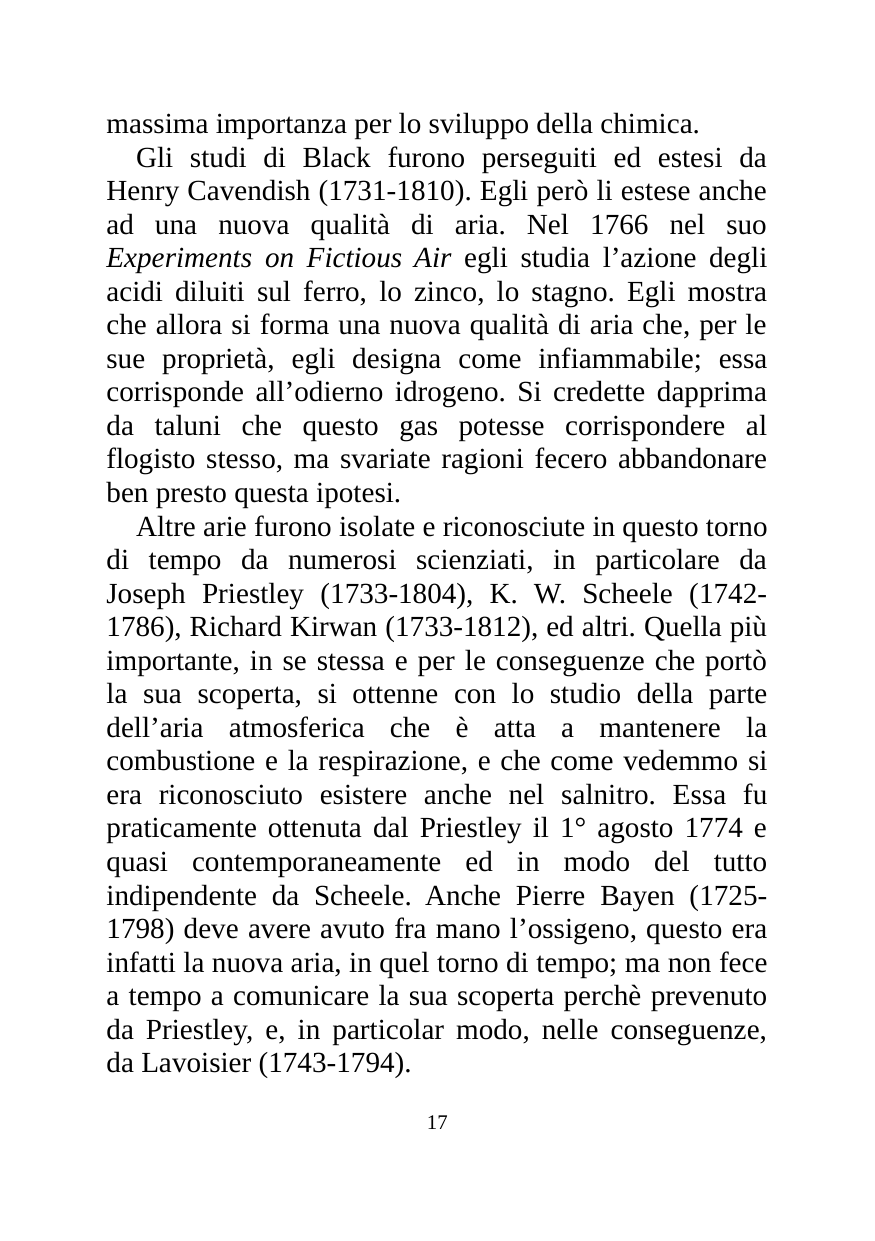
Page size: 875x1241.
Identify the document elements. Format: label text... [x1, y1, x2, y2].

text massima importanza per lo sviluppo della chimica. [106, 106, 768, 140]
text Gli studi di Black furono perseguiti ed estesi da Henry Cavendish (1731-1810). Egli però li estese anche ad una nuova qualità di aria. Nel 1766 nel suo Experiments on Fictious Air egli studia l’azione degli acidi diluiti sul ferro, lo zinco, lo stagno. Egli mostra che allora si forma una nuova qualità di aria che, per le sue proprietà, egli designa come infiammabile; essa corrisponde all’odierno idrogeno. Si credette dapprima da taluni che questo gas potesse corrispondere al flogisto stesso, ma svariate ragioni fecero abbandonare ben presto questa ipotesi. [106, 140, 768, 509]
text Altre arie furono isolate e riconosciute in questo torno di tempo da numerosi scienziati, in particolare da Joseph Priestley (1733-1804), K. W. Scheele (1742-1786), Richard Kirwan (1733-1812), ed altri. Quella più importante, in se stessa e per le conseguenze che portò la sua scoperta, si ottenne con lo studio della parte dell’aria atmosferica che è atta a mantenere la combustione e la respirazione, e che come vedemmo si era riconosciuto esistere anche nel salnitro. Essa fu praticamente ottenuta dal Priestley il 1° agosto 1774 e quasi contemporaneamente ed in modo del tutto indipendente da Scheele. Anche Pierre Bayen (1725-1798) deve avere avuto fra mano l’ossigeno, questo era infatti la nuova aria, in quel torno di tempo; ma non fece a tempo a comunicare la sua scoperta perchè prevenuto da Priestley, e, in particolar modo, nelle conseguenze, da Lavoisier (1743-1794). [106, 509, 768, 1079]
